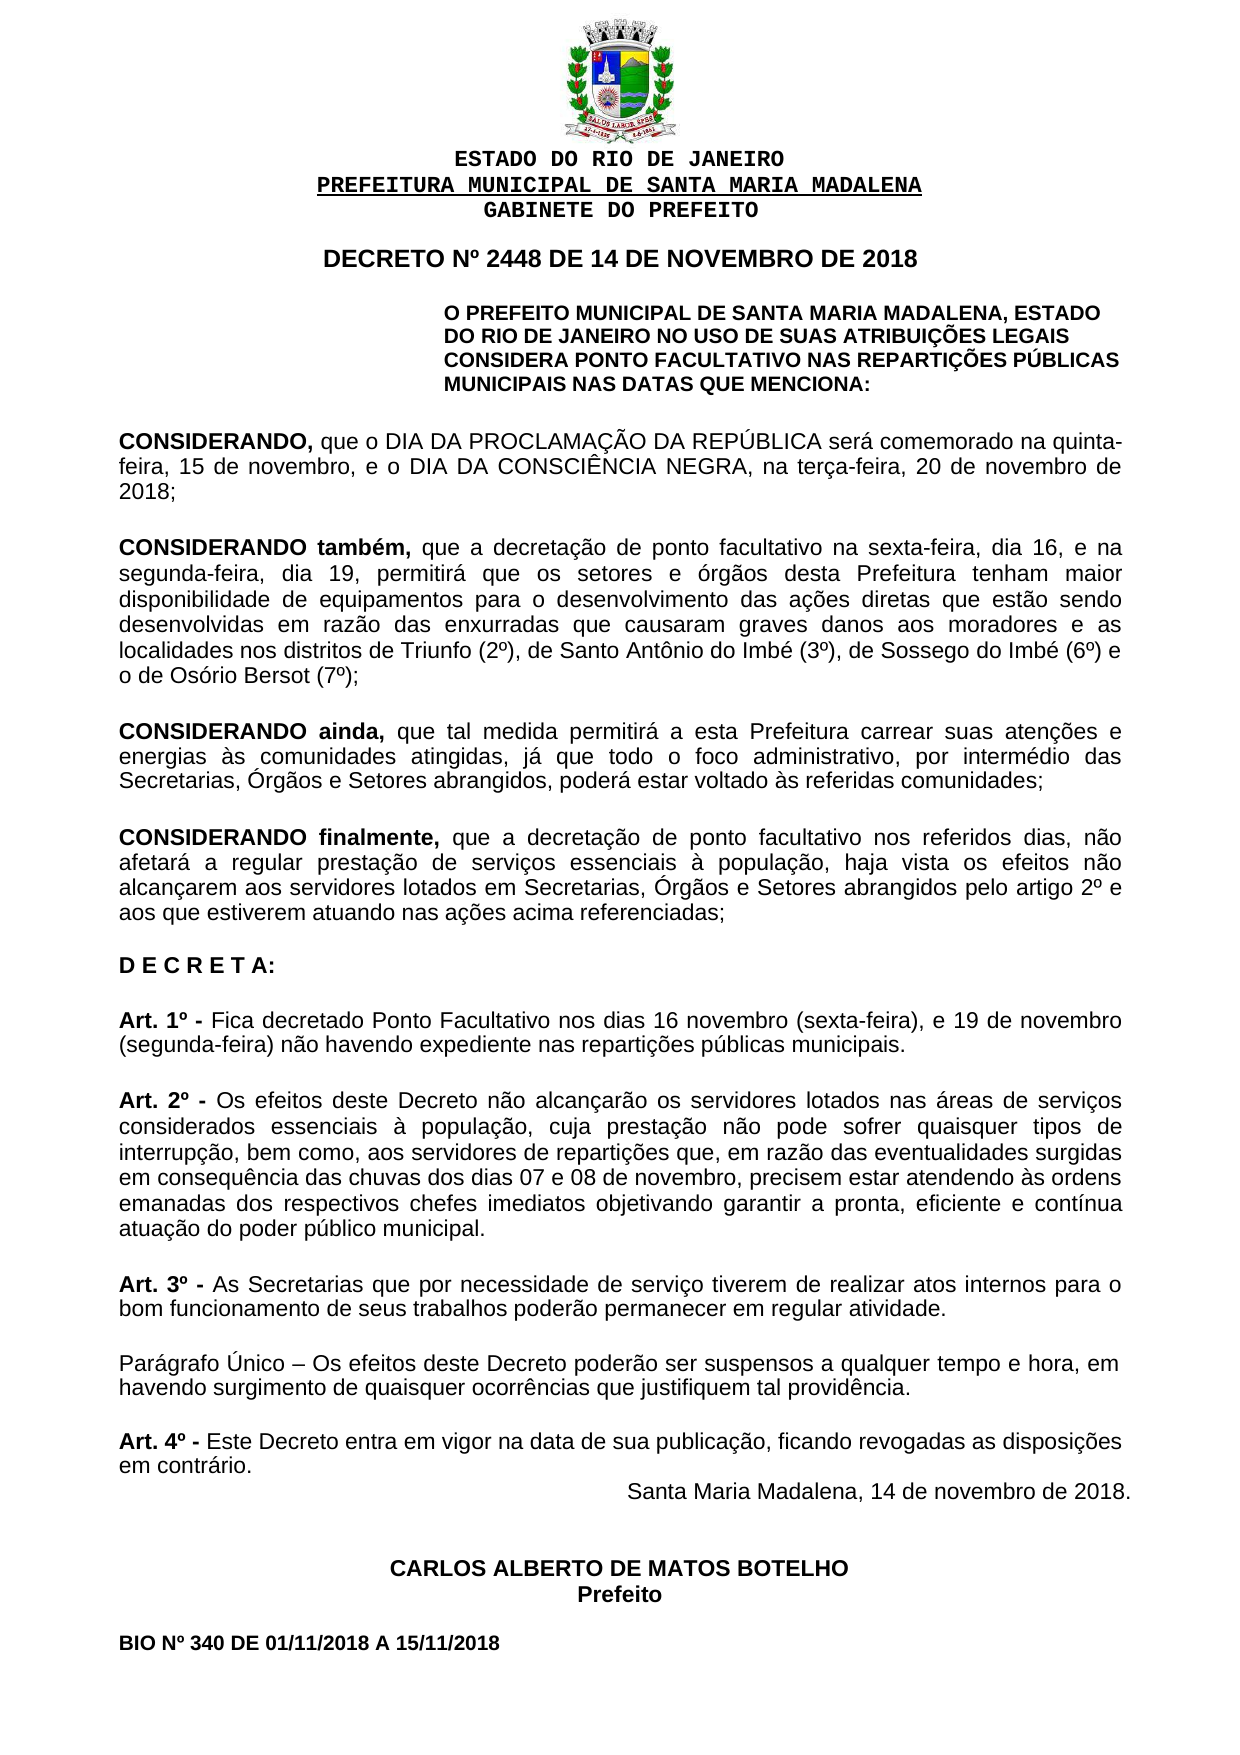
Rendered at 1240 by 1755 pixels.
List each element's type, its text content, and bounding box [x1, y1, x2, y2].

text Parágrafo Único – Os efeitos deste Decreto poderão ser suspensos a qualquer tempo e hora, em havendo surgimento de quaisquer ocorrências que justifiquem tal providência. [119, 1352, 1121, 1400]
text GABINETE DO PREFEITO [483, 197, 1131, 223]
text CONSIDERANDO, que o DIA DA PROCLAMAÇÃO DA REPÚBLICA será comemorado na quinta-feira, 15 de novembro, e o DIA DA CONSCIÊNCIA NEGRA, na terça-feira, 20 de novembro de 2018; [119, 430, 1123, 504]
text D E C R E T A: [119, 952, 1131, 978]
text CARLOS ALBERTO DE MATOS BOTELHO [389, 1555, 1131, 1581]
text Art. 2º - Os efeitos deste Decreto não alcançarão os servidores lotados nas áreas de serviços considerados essenciais à população, cuja prestação não pode sofrer quaisquer tipos de interrupção, bem como, aos servidores de repartições que, em razão das eventualidades surgidas em consequência das chuvas dos dias 07 e 08 de novembro, precisem estar atendendo às ordens emanadas dos respectivos chefes imediatos objetivando garantir a pronta, eficiente e contínua atuação do poder público municipal. [119, 1088, 1123, 1242]
text O PREFEITO MUNICIPAL DE SANTA MARIA MADALENA, ESTADO [444, 301, 1131, 325]
text DO RIO DE JANEIRO NO USO DE SUAS ATRIBUIÇÕES LEGAIS [444, 325, 1131, 349]
text Art. 3º - As Secretarias que por necessidade de serviço tiverem de realizar atos internos para o bom funcionamento de seus trabalhos poderão permanecer em regular atividade. [119, 1273, 1123, 1321]
text CONSIDERANDO ainda, que tal medida permitirá a esta Prefeitura carrear suas atenções e energias às comunidades atingidas, já que todo o foco administrativo, por intermédio das Secretarias, Órgãos e Setores abrangidos, poderá estar voltado às referidas comunidades; [119, 719, 1123, 794]
text CONSIDERANDO também, que a decretação de ponto facultativo na sexta-feira, dia 16, e na segunda-feira, dia 19, permitirá que os setores e órgãos desta Prefeitura tenham maior disponibilidade de equipamentos para o desenvolvimento das ações diretas que estão sendo desenvolvidas em razão das enxurradas que causaram graves danos aos moradores e as localidades nos distritos de Triunfo (2º), de Santo Antônio do Imbé (3º), de Sossego do Imbé (6º) e o de Osório Bersot (7º); [119, 535, 1123, 689]
text Art. 4º - Este Decreto entra em vigor na data de sua publicação, ficando revogadas as disposições em contrário. [119, 1431, 1123, 1479]
text DECRETO Nº 2448 DE 14 DE NOVEMBRO DE 2018 [323, 244, 1131, 273]
text PREFEITURA MUNICIPAL DE SANTA MARIA MADALENA [317, 172, 1131, 197]
text ESTADO DO RIO DE JANEIRO [454, 146, 1131, 171]
text Art. 1º - Fica decretado Ponto Facultativo nos dias 16 novembro (sexta-feira), e 19 de novembro (segunda-feira) não havendo expediente nas repartições públicas municipais. [119, 1009, 1123, 1057]
text Santa Maria Madalena, 14 de novembro de 2018. [119, 1479, 1131, 1505]
text BIO Nº 340 DE 01/11/2018 A 15/11/2018 [119, 1631, 1131, 1655]
text CONSIDERANDO finalmente, que a decretação de ponto facultativo nos referidos dias, não afetará a regular prestação de serviços essenciais à população, haja vista os efeitos não alcançarem aos servidores lotados em Secretarias, Órgãos e Setores abrangidos pelo artigo 2º e aos que estiverem atuando nas ações acima referenciadas; [119, 825, 1123, 925]
text Prefeito [577, 1581, 1131, 1607]
text CONSIDERA PONTO FACULTATIVO NAS REPARTIÇÕES PÚBLICAS [444, 349, 1131, 372]
text MUNICIPAIS NAS DATAS QUE MENCIONA: [444, 373, 1131, 396]
